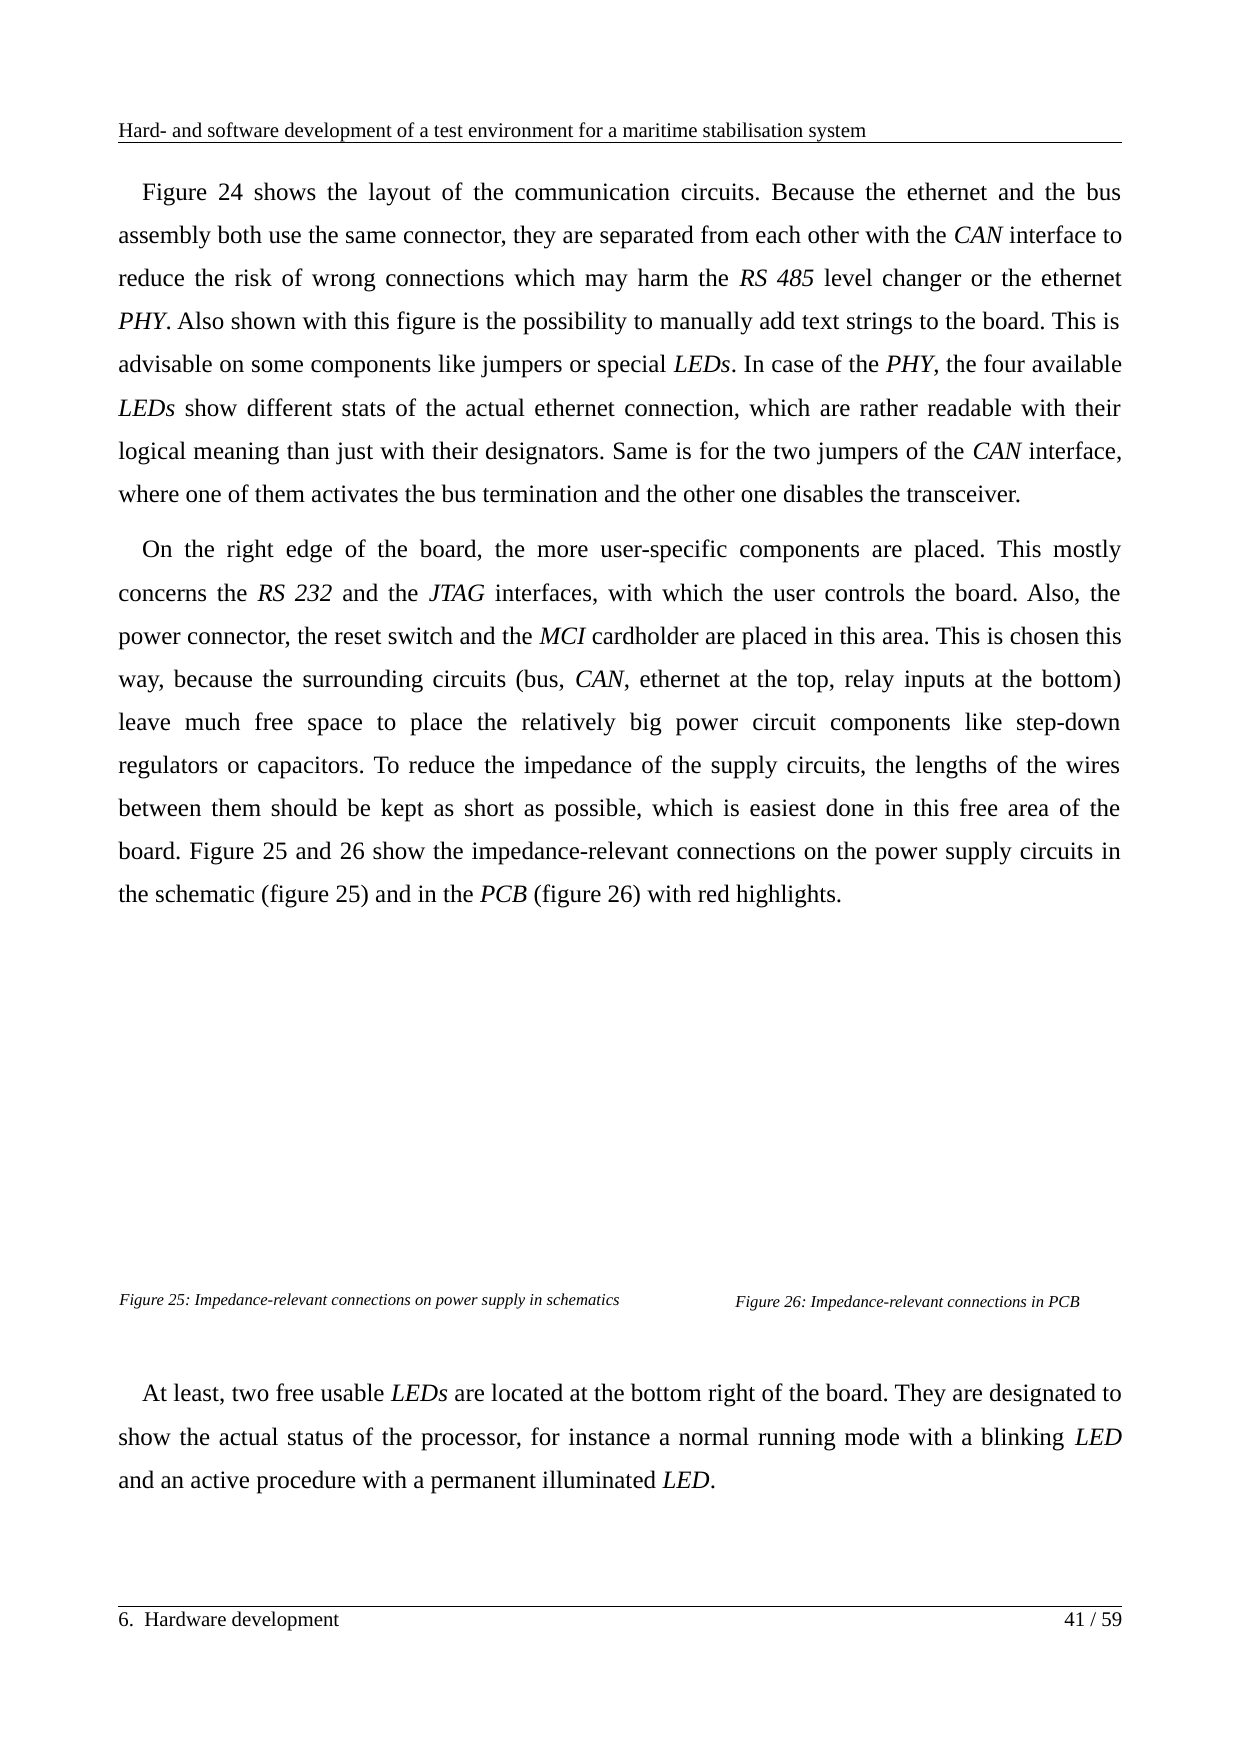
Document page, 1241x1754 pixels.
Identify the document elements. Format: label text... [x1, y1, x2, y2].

text Figure 25: Impedance-relevant connections on power supply in schematics [119, 1036, 703, 1308]
text On the right edge of the board, the more user-specific components are placed. This mostly concerns the RS 232 and the JTAG interfaces, with which the user controls the board. Also, the power connector, the reset switch and the MCI cardholder are placed in this area. This is chosen this way, because the surrounding circuits (bus, CAN, ethernet at the top, relay inputs at the bottom) leave much free space to place the relatively big power circuit components like step-down regulators or capacitors. To reduce the impedance of the supply circuits, the lengths of the wires between them should be kept as short as possible, which is easiest done in this free area of the board. Figure 25 and 26 show the impedance-relevant connections on the power supply circuits in the schematic (figure 25) and in the PCB (figure 26) with red highlights. [118, 534, 1122, 908]
text Figure 26: Impedance-relevant connections in PCB [735, 948, 1122, 1311]
text At least, two free usable LEDs are located at the bottom right of the board. They are designated to show the actual status of the processor, for instance a normal running mode with a blinking LED and an active procedure with a permanent illuminated LED. [118, 1378, 1122, 1493]
text Figure 24 shows the layout of the communication circuits. Because the ethernet and the bus assembly both use the same connector, they are separated from each other with the CAN interface to reduce the risk of wrong connections which may harm the RS 485 level changer or the ethernet PHY. Also shown with this figure is the possibility to manually add text strings to the board. This is advisable on some components like jumpers or special LEDs. In case of the PHY, the four available LEDs show different stats of the actual ethernet connection, which are rather readable with their logical meaning than just with their designators. Same is for the two jumpers of the CAN interface, where one of them activates the bus termination and the other one disables the transceiver. [118, 177, 1122, 508]
